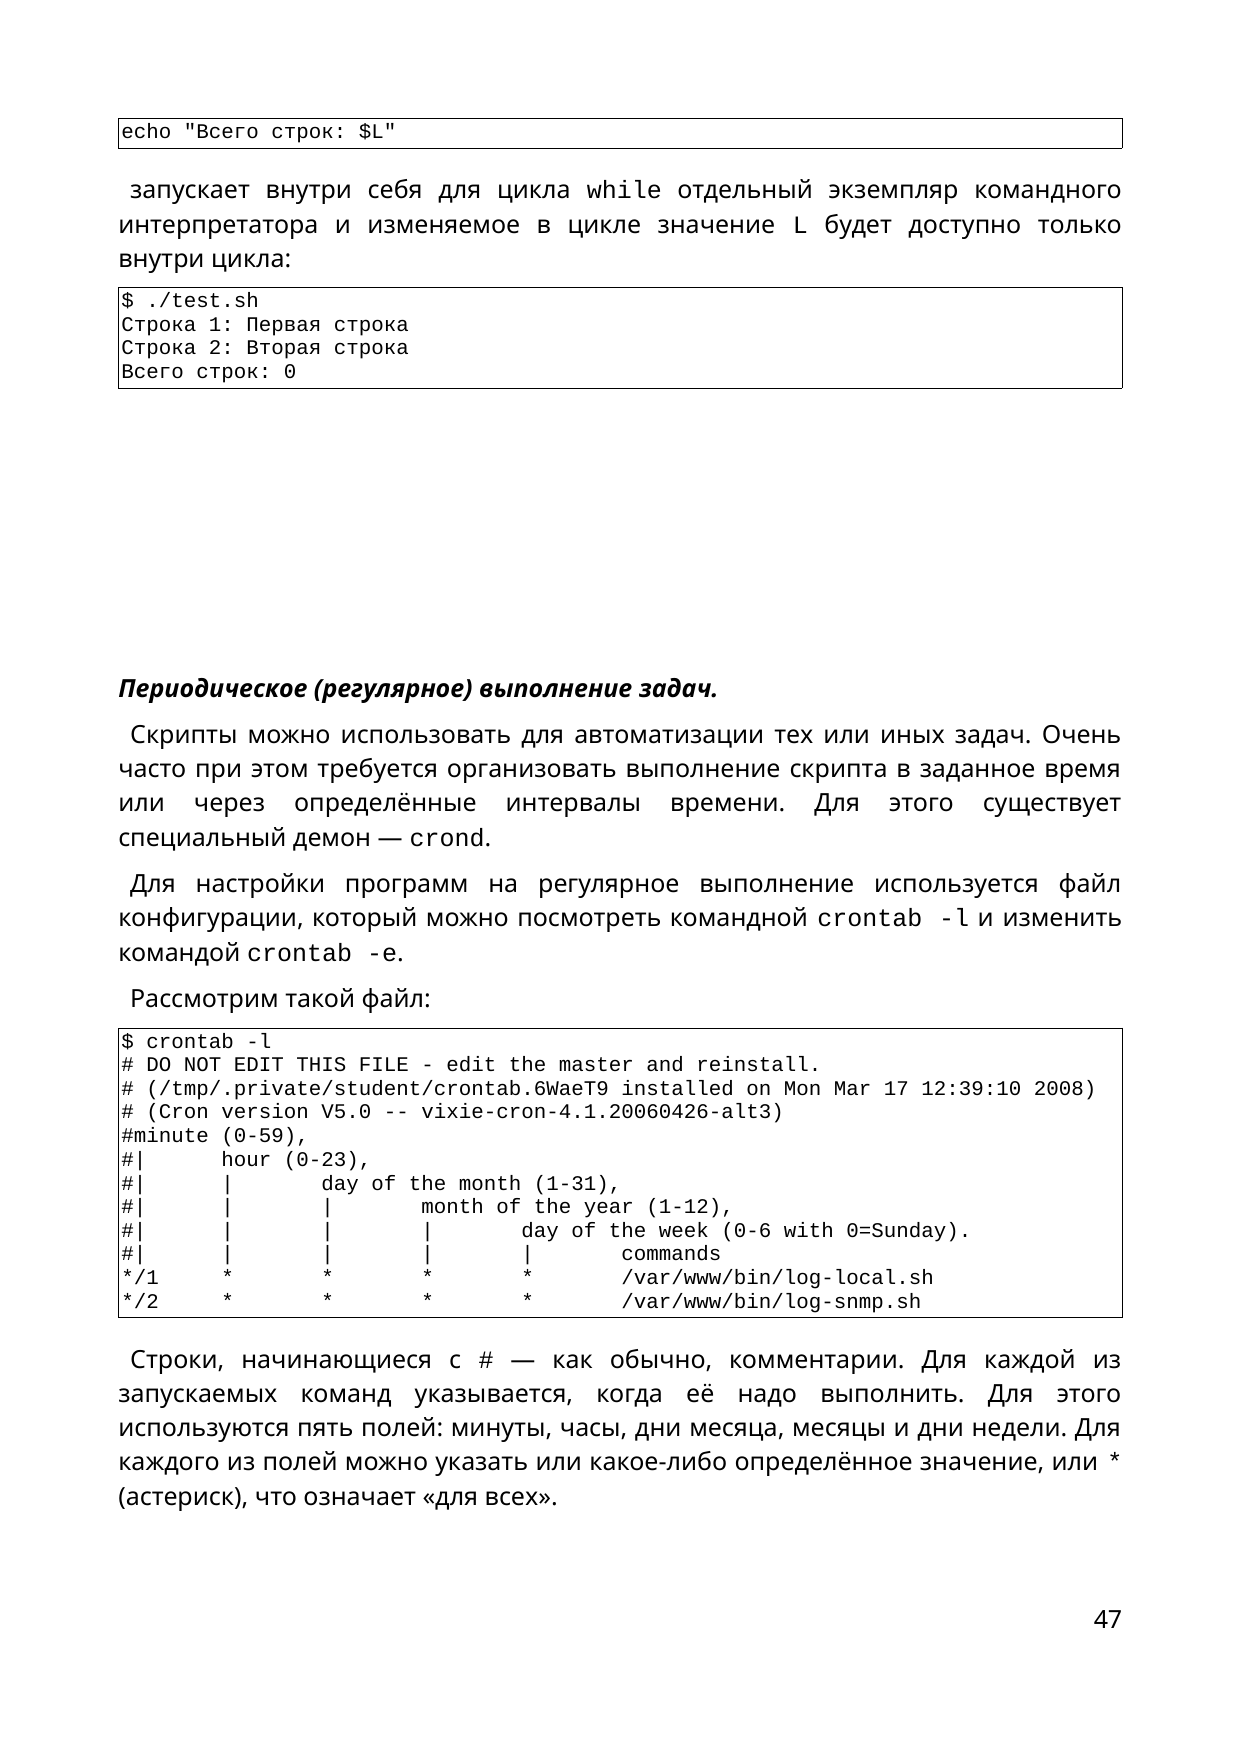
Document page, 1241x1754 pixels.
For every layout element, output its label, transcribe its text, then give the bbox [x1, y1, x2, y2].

text #| | day of the month (1-31), [119, 1169, 1122, 1193]
text Для настройки программ на регулярное выполнение используется файл конфигурации, который можно посмотреть командной crontab -l и изменить командой crontab -e. [118, 866, 1122, 968]
text Строка 1: Первая строка [119, 311, 1122, 334]
text */2 * * * * /var/www/bin/log-snmp.sh [119, 1288, 1122, 1317]
text #| | | | | commands [119, 1240, 1122, 1264]
text */1 * * * * /var/www/bin/log-local.sh [119, 1264, 1122, 1288]
text # DO NOT EDIT THIS FILE - edit the master and reinstall. [119, 1051, 1122, 1075]
text #| | | | day of the week (0-6 with 0=Sunday). [119, 1217, 1122, 1240]
subtitle Периодическое (регулярное) выполнение задач. [118, 670, 1122, 704]
text $ crontab -l [119, 1029, 1122, 1051]
text #minute (0-59), [119, 1122, 1122, 1146]
text Строки, начинающиеся с # — как обычно, комментарии. Для каждой из запускаемых команд указывается, когда её надо выполнить. Для этого используются пять полей: минуты, часы, дни месяца, месяцы и дни недели. Для каждого из полей можно указать или какое-либо определённое значение, или * (астериск), что означает «для всех». [118, 1342, 1122, 1512]
text # (Cron version V5.0 -- vixie-cron-4.1.20060426-alt3) [119, 1098, 1122, 1122]
text Всего строк: 0 [119, 358, 1122, 388]
text Скрипты можно использовать для автоматизации тех или иных задач. Очень часто при этом требуется организовать выполнение скрипта в заданное время или через определённые интервалы времени. Для этого существует специальный демон — crond. [118, 717, 1122, 853]
text echo "Всего строк: $L" [119, 119, 1122, 148]
text Строка 2: Вторая строка [119, 334, 1122, 358]
text Рассмотрим такой файл: [118, 981, 1122, 1015]
text #| | | month of the year (1-12), [119, 1193, 1122, 1217]
text # (/tmp/.private/student/crontab.6WaeT9 installed on Mon Mar 17 12:39:10 2008) [119, 1075, 1122, 1098]
text $ ./test.sh [119, 288, 1122, 311]
text #| hour (0-23), [119, 1146, 1122, 1169]
text запускает внутри себя для цикла while отдельный экземпляр командного интерпретатора и изменяемое в цикле значение L будет доступно только внутри цикла: [118, 172, 1122, 274]
